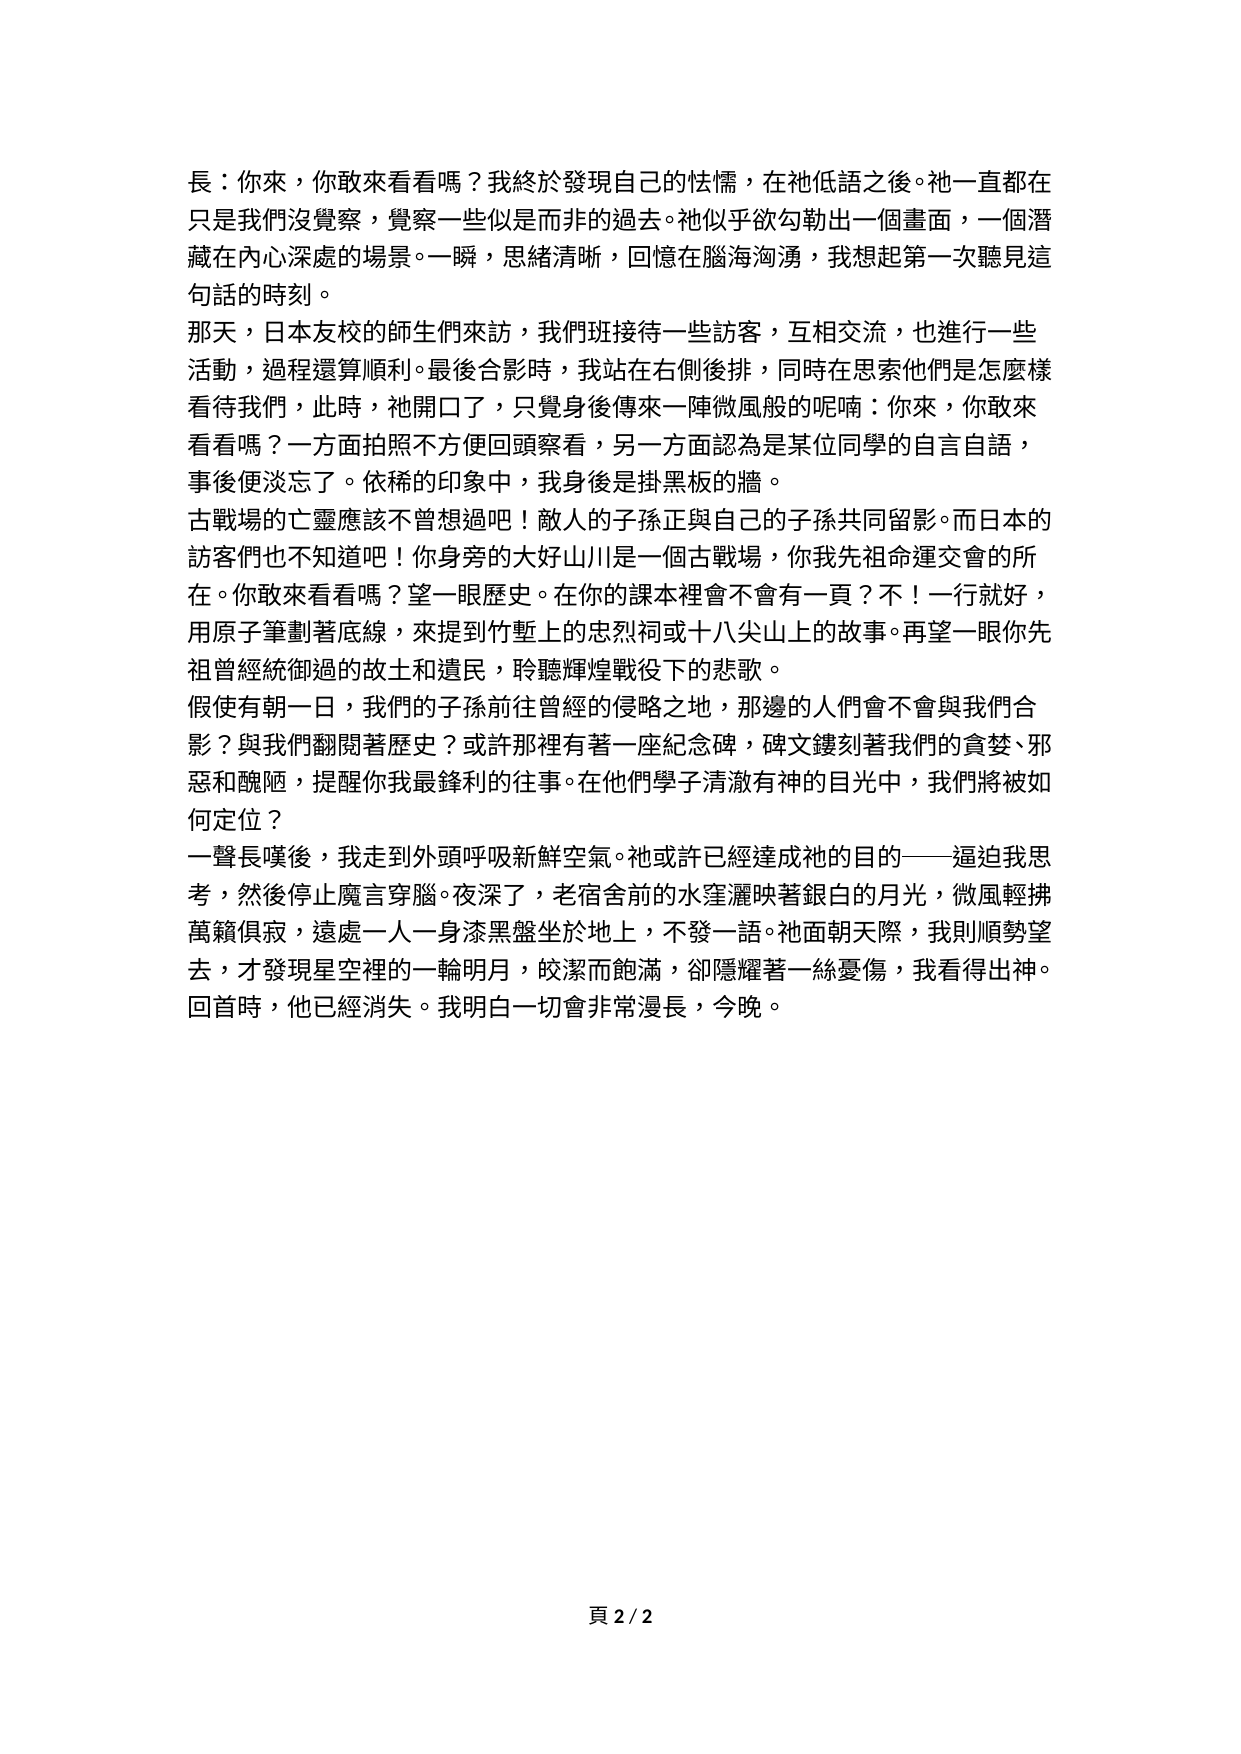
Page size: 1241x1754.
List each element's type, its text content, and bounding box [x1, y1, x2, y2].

text 回首時，他已經消失。我明白一切會非常漫長，今晚。 [187, 987, 1053, 1025]
text 我不忍再讀下去，於是闔上書本，闔上對過去的連結。祂又開始低語，低沉且消長：你來，你敢來看看嗎？我終於發現自己的怯懦，在祂低語之後。祂一直都在，只是我們沒覺察，覺察一些似是而非的過去。祂似乎欲勾勒出一個畫面，一個潛藏在內心深處的場景。一瞬，思緒清晰，回憶在腦海洶湧，我想起第一次聽見這句話的時刻。 [187, 162, 1053, 312]
text 一聲長嘆後，我走到外頭呼吸新鮮空氣。祂或許已經達成祂的目的──逼迫我思考，然後停止魔言穿腦。夜深了，老宿舍前的水窪灑映著銀白的月光，微風輕拂，萬籟俱寂，遠處一人一身漆黑盤坐於地上，不發一語。祂面朝天際，我則順勢望去，才發現星空裡的一輪明月，皎潔而飽滿，卻隱耀著一絲憂傷，我看得出神。 [187, 837, 1053, 987]
text 那天，日本友校的師生們來訪，我們班接待一些訪客，互相交流，也進行一些活動，過程還算順利。最後合影時，我站在右側後排，同時在思索他們是怎麼樣看待我們，此時，祂開口了，只覺身後傳來一陣微風般的呢喃：你來，你敢來看看嗎？一方面拍照不方便回頭察看，另一方面認為是某位同學的自言自語，事後便淡忘了。依稀的印象中，我身後是掛黑板的牆。 [187, 312, 1053, 500]
text 假使有朝一日，我們的子孫前往曾經的侵略之地，那邊的人們會不會與我們合影？與我們翻閱著歷史？或許那裡有著一座紀念碑，碑文鏤刻著我們的貪婪、邪惡和醜陋，提醒你我最鋒利的往事。在他們學子清澈有神的目光中，我們將被如何定位？ [187, 687, 1053, 837]
text 古戰場的亡靈應該不曾想過吧！敵人的子孫正與自己的子孫共同留影。而日本的訪客們也不知道吧！你身旁的大好山川是一個古戰場，你我先祖命運交會的所在。你敢來看看嗎？望一眼歷史。在你的課本裡會不會有一頁？不！一行就好，用原子筆劃著底線，來提到竹塹上的忠烈祠或十八尖山上的故事。再望一眼你先祖曾經統御過的故土和遺民，聆聽輝煌戰役下的悲歌。 [187, 500, 1053, 687]
